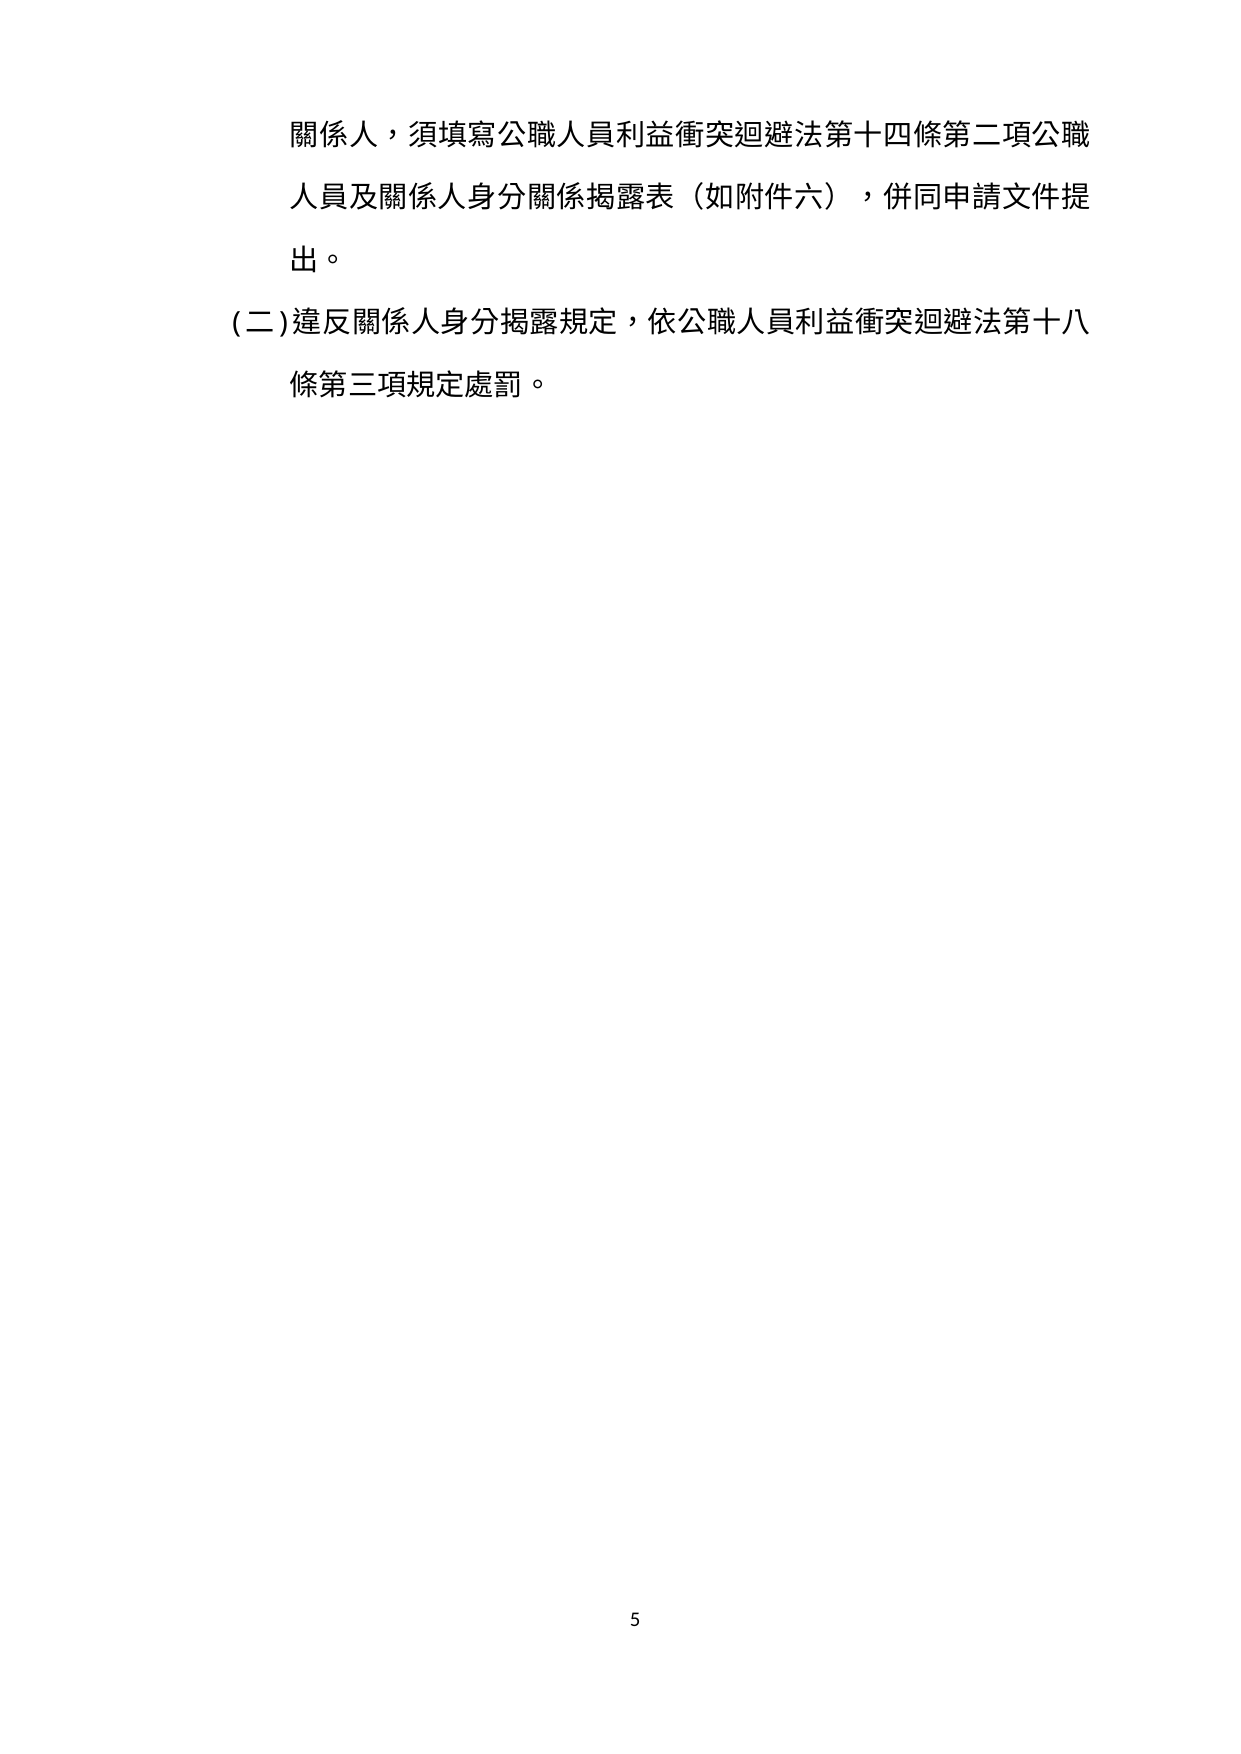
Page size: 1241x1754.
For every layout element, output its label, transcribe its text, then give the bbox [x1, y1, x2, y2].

text (二)違反關係人身分揭露規定，依公職人員利益衝突迴避法第十八條第三項規定處罰。 [227, 278, 1092, 403]
text 關係人，須填寫公職人員利益衝突迴避法第十四條第二項公職人員及關係人身分關係揭露表（如附件六），併同申請文件提出。 [227, 91, 1092, 278]
